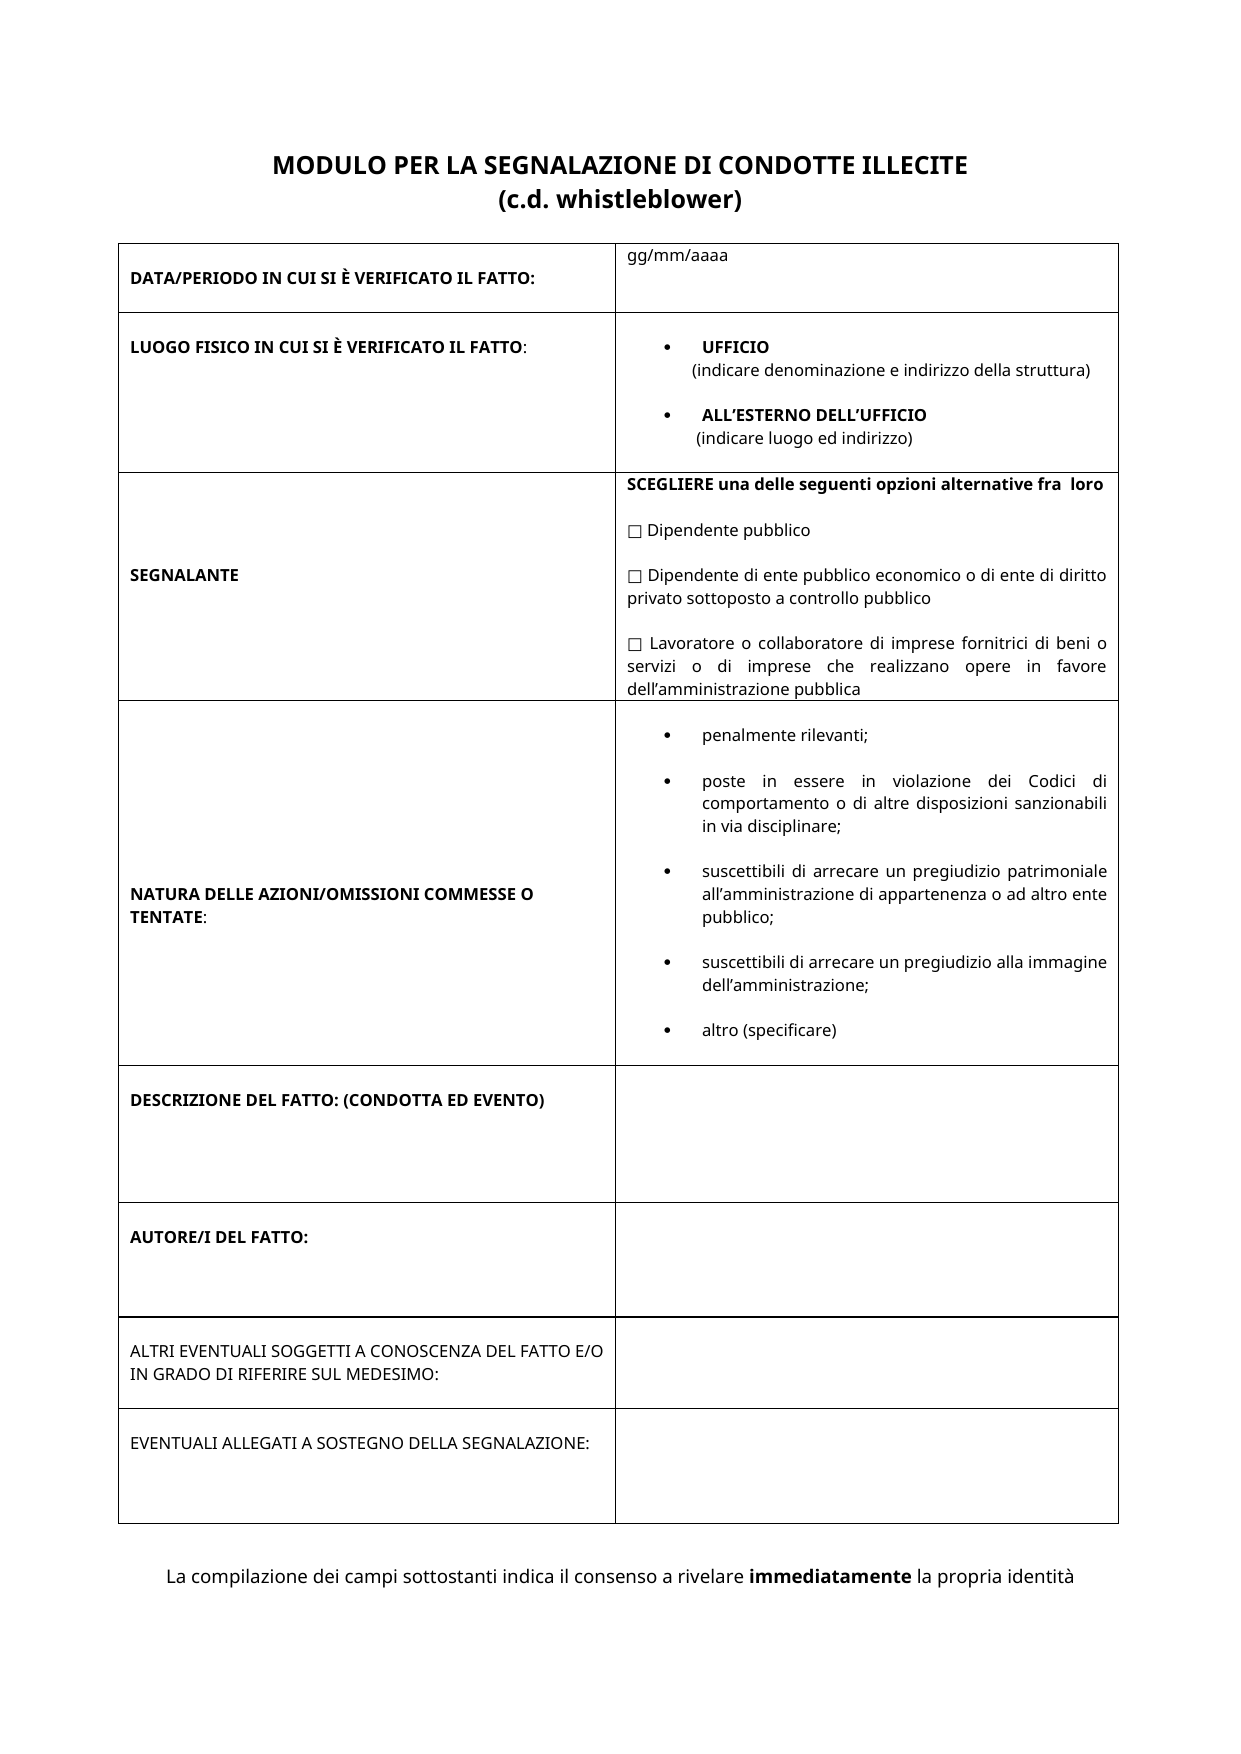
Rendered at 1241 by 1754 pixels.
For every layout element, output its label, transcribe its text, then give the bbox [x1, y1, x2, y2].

table_cell AUTORE/I DEL FATTO: [119, 1203, 615, 1316]
table_cell DESCRIZIONE DEL FATTO: (CONDOTTA ED EVENTO) [119, 1066, 615, 1202]
table_header DATA/PERIODO IN CUI SI è VERIFICATO IL FATTO: [119, 244, 615, 312]
table_cell EVENTUALI ALLEGATI A SOSTEGNO DELLA SEGNALAZIONE: [119, 1409, 615, 1523]
table_cell [616, 1203, 1118, 1316]
table_cell SEGNALANTE [119, 473, 615, 700]
table_header gg/mm/aaaa [616, 244, 1118, 312]
table_cell [616, 1066, 1118, 1202]
table_cell NATURA DELLE AZIONI/OMISSIONI COMMESSE O TENTATE: [119, 701, 615, 1064]
table_cell SCEGLIERE una delle seguenti opzioni alternative fra loro □ Dipendente pubblico □ Dipendente di ente pubblico economico o di ente di diritto privato sottoposto a controllo pubblico □ Lavoratore o collaboratore di imprese fornitrici di beni o servizi o di imprese che realizzano opere in favore dell’amministrazione pubblica [616, 473, 1118, 700]
text (c.d. whistleblower) [118, 182, 1122, 216]
text MODULO PER LA SEGNALAZIONE DI CONDOTTE ILLECITE [118, 148, 1122, 182]
table_cell penalmente rilevanti; poste in essere in violazione dei Codici di comportamento o di altre disposizioni sanzionabili in via disciplinare; suscettibili di arrecare un pregiudizio patrimoniale all’amministrazione di appartenenza o ad altro ente pubblico; suscettibili di arrecare un pregiudizio alla immagine dell’amministrazione; altro (specificare) [616, 701, 1118, 1064]
table_cell [616, 1318, 1118, 1408]
table_cell UFFICIO (indicare denominazione e indirizzo della struttura) ALL’ESTERNO DELL’UFFICIO (indicare luogo ed indirizzo) [616, 313, 1118, 472]
table_cell [616, 1409, 1118, 1523]
table_cell LUOGO FISICO IN CUI SI è VERIFICATO IL FATTO: [119, 313, 615, 472]
text La compilazione dei campi sottostanti indica il consenso a rivelare immediatamente la propria identità [118, 1557, 1122, 1591]
table_cell ALTRI EVENTUALI SOGGETTI A CONOSCENZA DEL FATTO E/O IN GRADO DI RIFERIRE SUL MEDESIMO: [119, 1318, 615, 1408]
